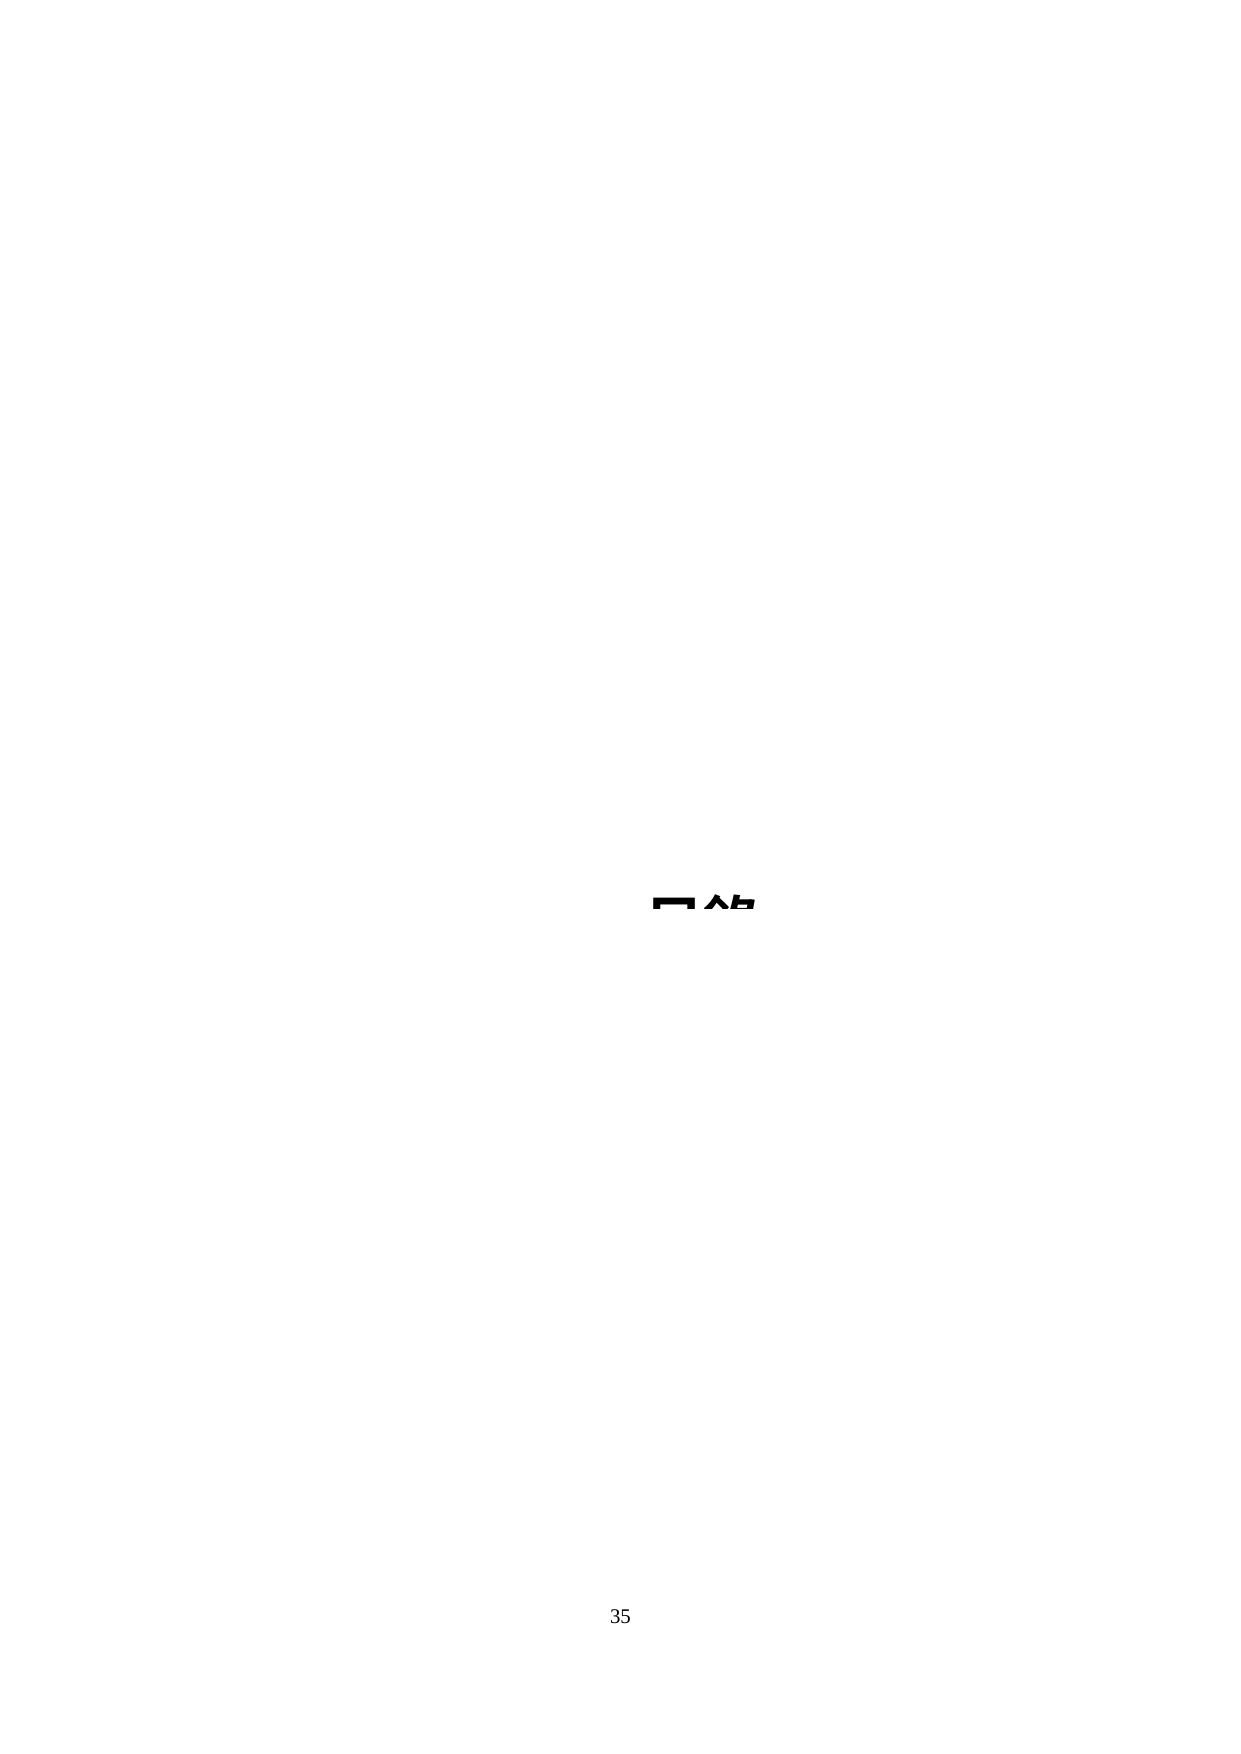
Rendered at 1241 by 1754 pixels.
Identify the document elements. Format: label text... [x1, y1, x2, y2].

text 目錄 [238, 846, 1053, 908]
text 目錄 [713, 903, 721, 908]
text 目錄 [660, 904, 687, 908]
